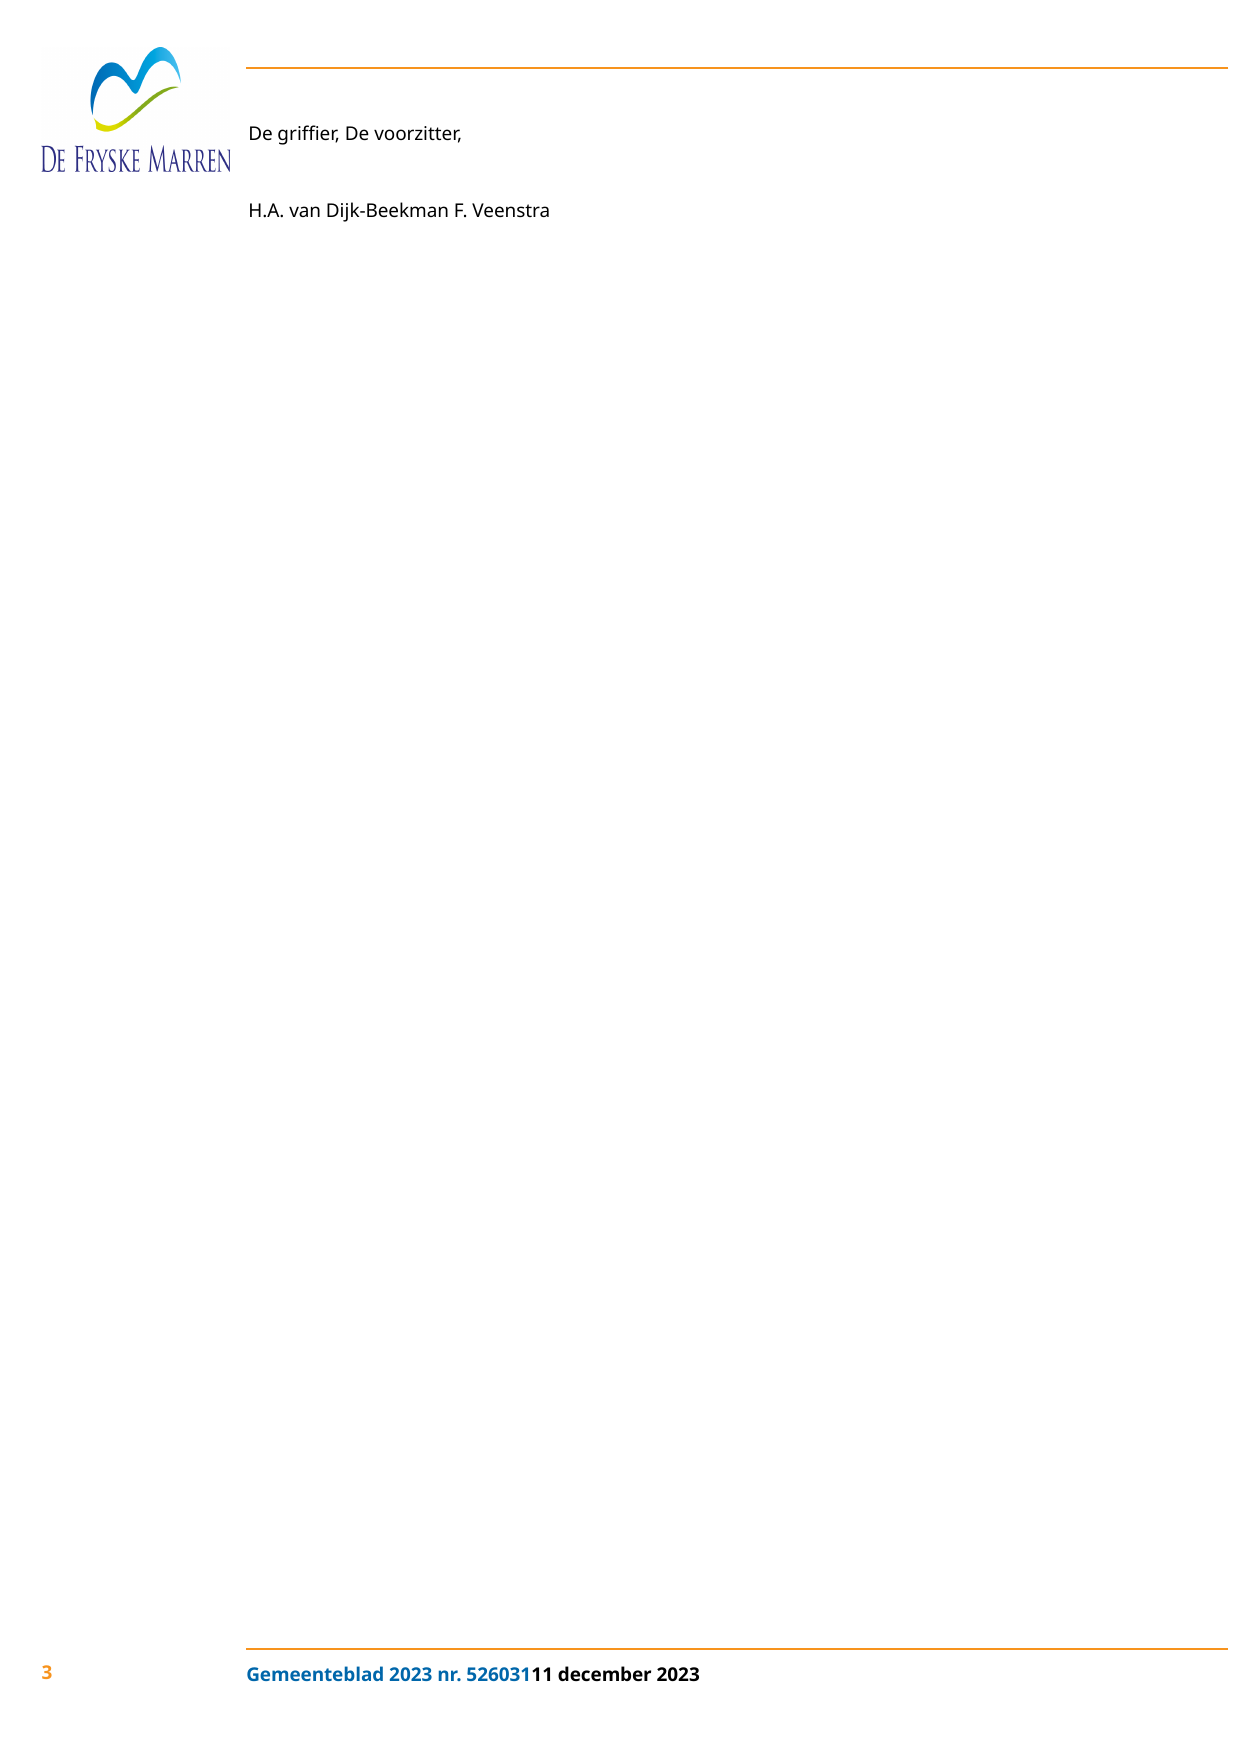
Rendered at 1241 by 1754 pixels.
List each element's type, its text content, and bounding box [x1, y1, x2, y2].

picture [41, 47, 231, 172]
text De griffier, De voorzitter, [248, 121, 1152, 146]
text H.A. van Dijk-Beekman F. Veenstra [248, 198, 1152, 223]
